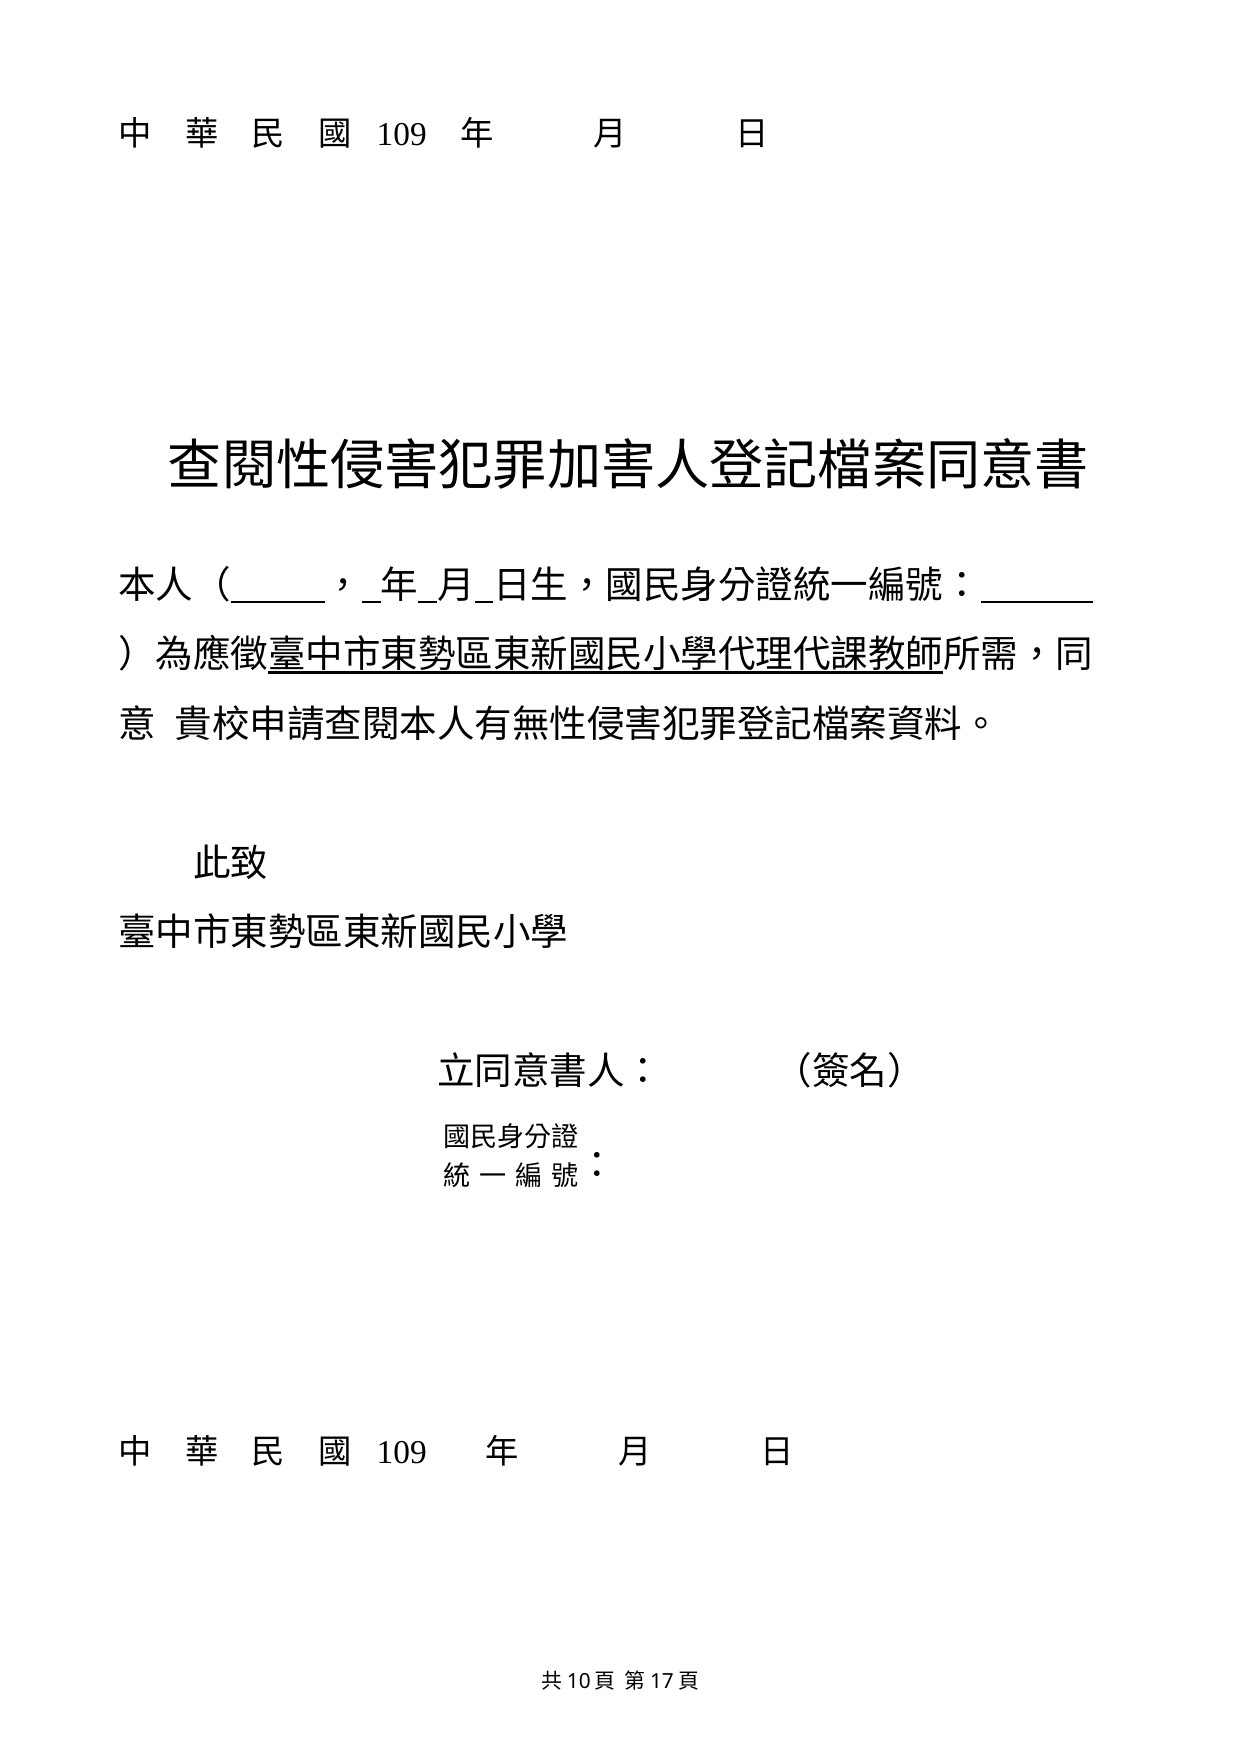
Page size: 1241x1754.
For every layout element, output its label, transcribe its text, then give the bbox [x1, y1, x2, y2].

text 查閱性侵害犯罪加害人登記檔案同意書 [118, 409, 1138, 513]
text 中 華 民 國 109 年 月 日 [118, 96, 1122, 166]
text 臺中市東勢區東新國民小學 [118, 894, 1122, 964]
text 立同意書人： （簽名） [118, 1033, 1122, 1102]
text 國民身分證統一編號： [118, 1102, 1122, 1206]
text 中 華 民 國 109 年 月 日 [118, 1414, 1122, 1484]
text 此致 [118, 825, 1122, 894]
text 本人（ ， 年 月 日生，國民身分證統一編號： ）為應徵臺中市東勢區東新國民小學代理代課教師所需，同意 貴校申請查閱本人有無性侵害犯罪登記檔案資料。 [118, 547, 1122, 756]
